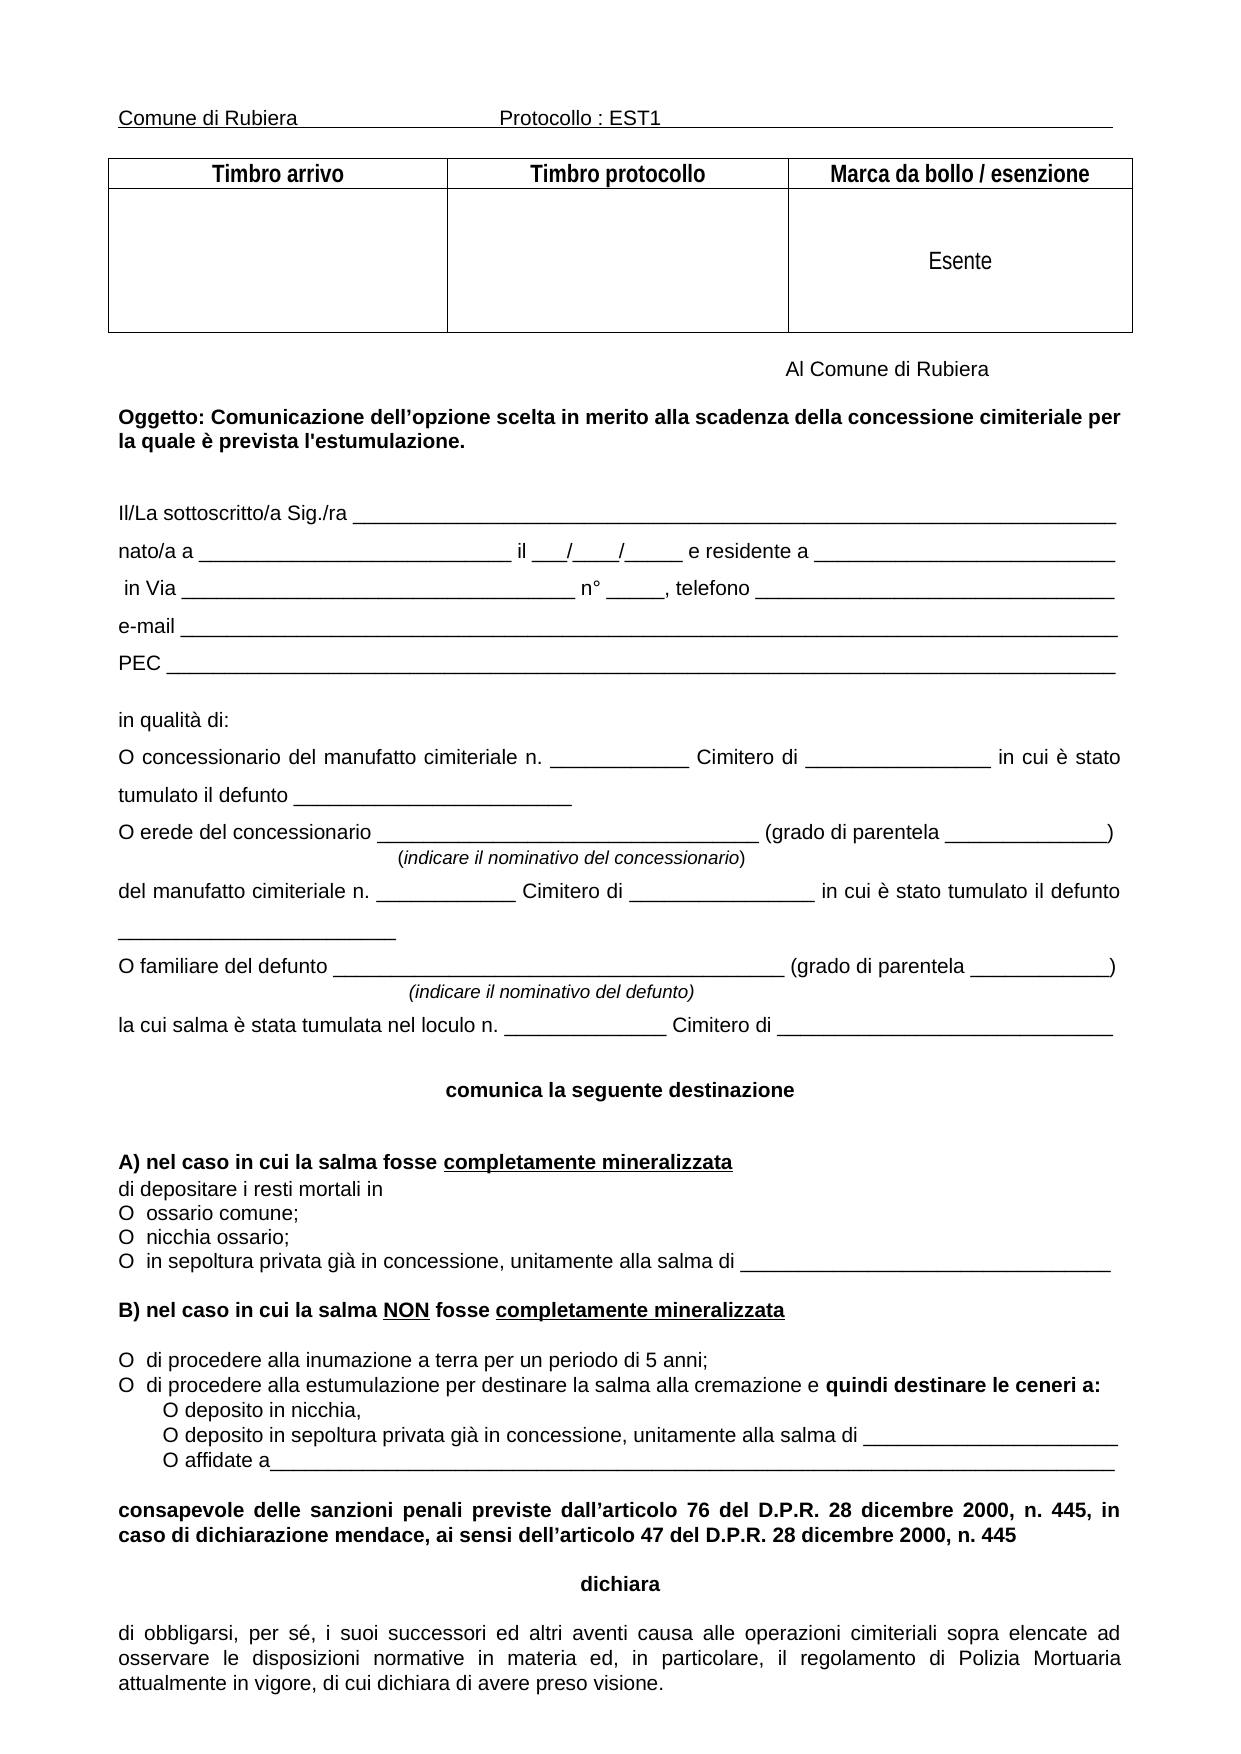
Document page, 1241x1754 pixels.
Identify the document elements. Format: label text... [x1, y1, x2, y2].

table_header Timbro arrivo [109, 159, 447, 188]
text di obbligarsi, per sé, i suoi successori ed altri aventi causa alle operazioni cimiteriali sopra elencate ad osservare le disposizioni normative in materia ed, in particolare, il regolamento di Polizia Mortuaria attualmente in vigore, di cui dichiara di avere preso visione. [118, 1621, 1122, 1696]
text di depositare i resti mortali in [118, 1177, 1122, 1201]
text la cui salma è stata tumulata nel loculo n. ______________ Cimitero di _____________________________ [118, 1003, 1122, 1040]
text B) nel caso in cui la salma NON fosse completamente mineralizzata [118, 1298, 1122, 1323]
text PEC __________________________________________________________________________________ [118, 641, 1122, 678]
table_cell Esente [789, 189, 1132, 332]
table_header Timbro protocollo [448, 159, 788, 188]
text O di procedere alla estumulazione per destinare la salma alla cremazione e quindi destinare le ceneri a: [118, 1373, 1122, 1398]
text (indicare il nominativo del concessionario) [118, 847, 1122, 869]
text e-mail _________________________________________________________________________________ [118, 603, 1122, 641]
text Comune di Rubiera Protocollo : EST1 [118, 106, 1122, 129]
text nato/a a ___________________________ il ___/____/_____ e residente a __________________________ [118, 528, 1122, 566]
text O di procedere alla inumazione a terra per un periodo di 5 anni; [118, 1348, 1122, 1373]
text O erede del concessionario _________________________________ (grado di parentela ______________) [118, 810, 1122, 847]
table_cell [448, 189, 788, 332]
text A) nel caso in cui la salma fosse completamente mineralizzata [118, 1139, 1122, 1177]
text O in sepoltura privata già in concessione, unitamente alla salma di ________________________________ [118, 1249, 1122, 1273]
table_header Marca da bollo / esenzione [789, 159, 1132, 188]
text consapevole delle sanzioni penali previste dall’articolo 76 del D.P.R. 28 dicembre 2000, n. 445, in caso di dichiarazione mendace, ai sensi dell’articolo 47 del D.P.R. 28 dicembre 2000, n. 445 [118, 1498, 1122, 1548]
text O ossario comune; [118, 1201, 1122, 1225]
text Oggetto: Comunicazione dell’opzione scelta in merito alla scadenza della concessione cimiteriale per la quale è prevista l'estumulazione. [118, 405, 1122, 453]
text O deposito in sepoltura privata già in concessione, unitamente alla salma di ______________________ [162, 1423, 1122, 1448]
text O deposito in nicchia, [162, 1398, 1122, 1423]
table_cell [109, 189, 447, 332]
text Il/La sottoscritto/a Sig./ra __________________________________________________________________ [118, 491, 1122, 528]
text in Via __________________________________ n° _____, telefono _______________________________ [118, 566, 1122, 603]
text O concessionario del manufatto cimiteriale n. ____________ Cimitero di ________________ in cui è stato tumulato il defunto ________________________ [118, 735, 1122, 810]
subtitle comunica la seguente destinazione [118, 1078, 1122, 1102]
text O affidate a_________________________________________________________________________ [162, 1448, 1122, 1473]
subtitle dichiara [118, 1572, 1122, 1596]
text in qualità di: [118, 697, 1122, 735]
text O nicchia ossario; [118, 1225, 1122, 1249]
text del manufatto cimiteriale n. ____________ Cimitero di ________________ in cui è stato tumulato il defunto ________________________ [118, 869, 1122, 944]
text (indicare il nominativo del defunto) [118, 981, 1122, 1003]
subtitle Al Comune di Rubiera [785, 357, 1122, 381]
text O familiare del defunto _______________________________________ (grado di parentela ____________) [118, 944, 1122, 981]
